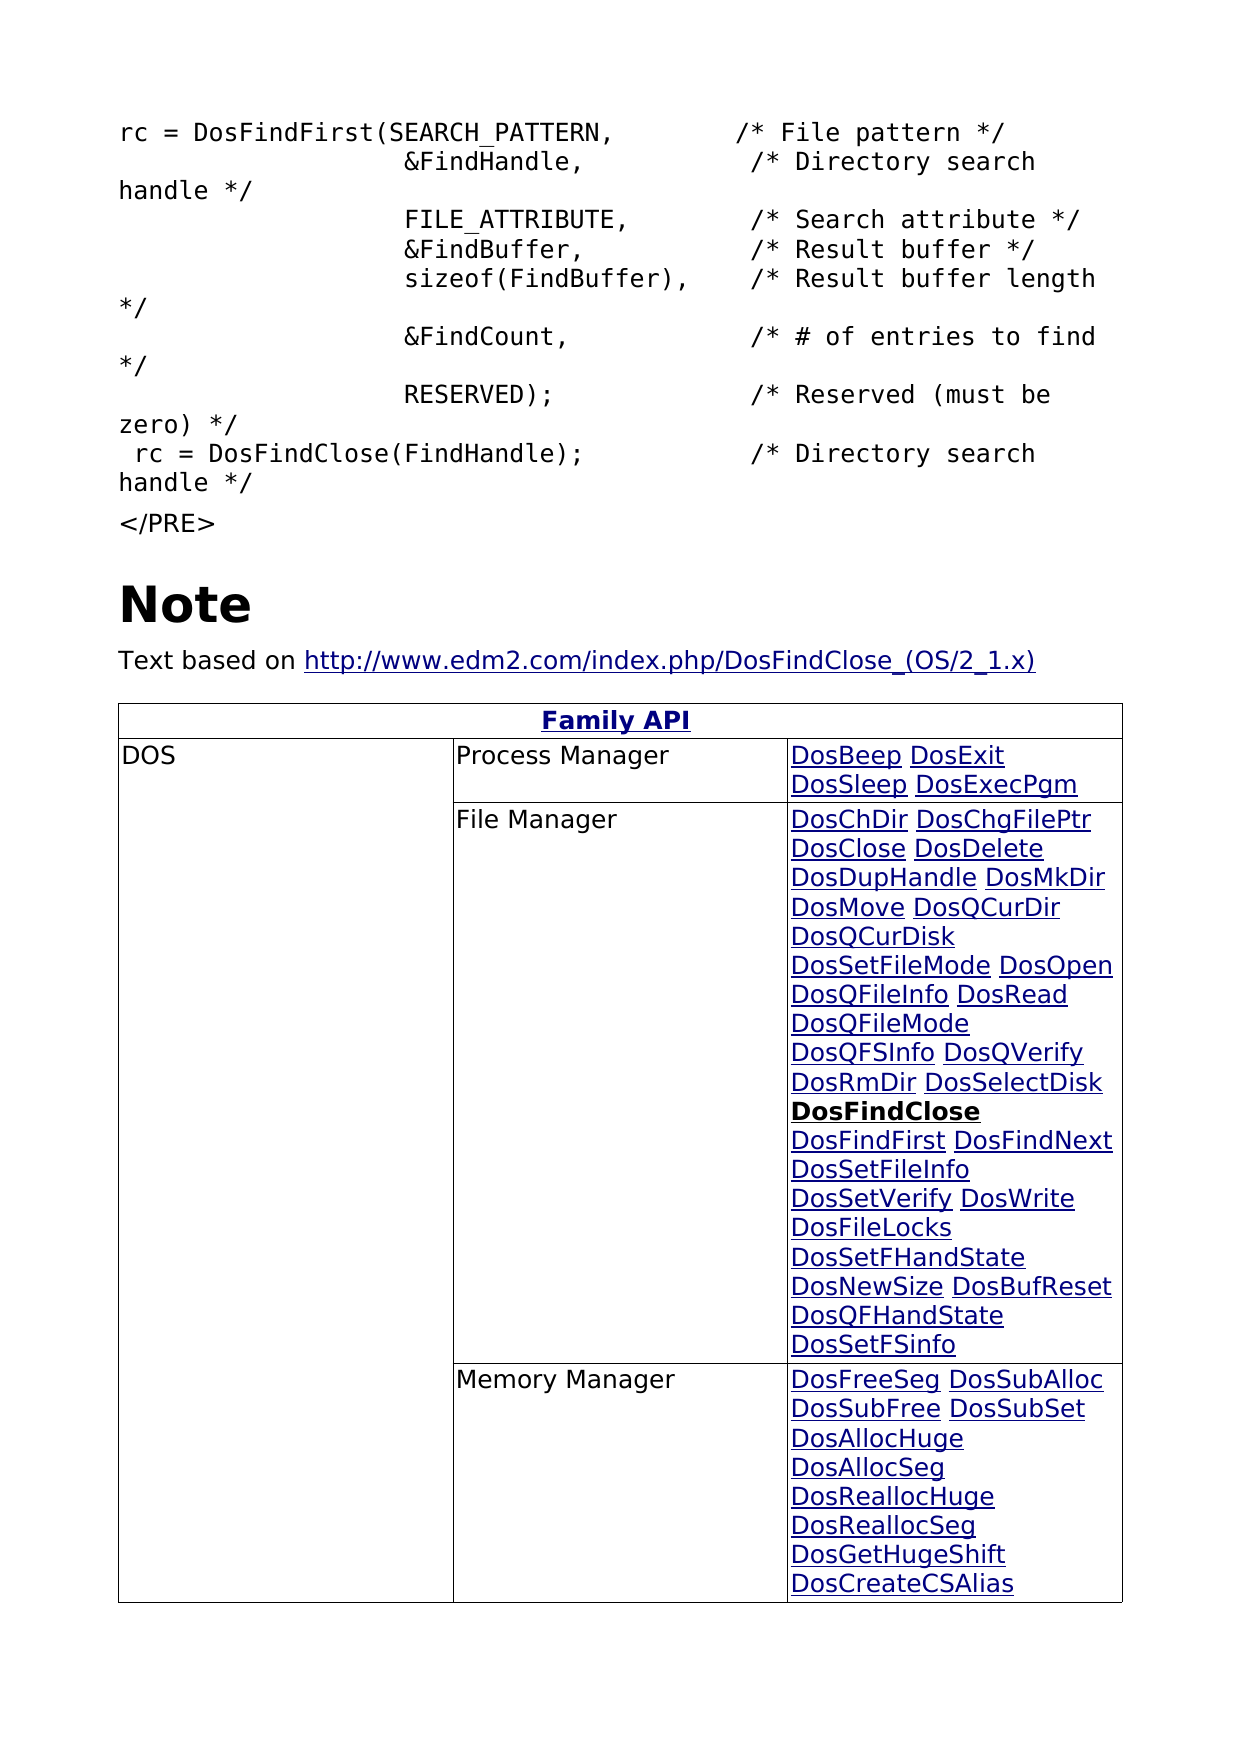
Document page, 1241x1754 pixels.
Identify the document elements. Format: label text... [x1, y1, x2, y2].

table_cell DOS [119, 739, 453, 1602]
text rc = DosFindFirst(SEARCH_PATTERN, /* File pattern */ &FindHandle, /* Directory search handle */ FILE_ATTRIBUTE, /* Search attribute */ &FindBuffer, /* Result buffer */ sizeof(FindBuffer), /* Result buffer length */ &FindCount, /* # of entries to find */ RESERVED); /* Reserved (must be zero) */ rc = DosFindClose(FindHandle); /* Directory search handle */ [118, 118, 1122, 497]
text Text based on http://www.edm2.com/index.php/DosFindClose_(OS/2_1.x) [118, 646, 1122, 676]
table_cell DosBeep DosExit DosSleep DosExecPgm [788, 739, 1122, 802]
text </PRE> [118, 509, 1122, 538]
table_cell DosFreeSeg DosSubAlloc DosSubFree DosSubSet DosAllocHuge DosAllocSeg DosReallocHuge DosReallocSeg DosGetHugeShift DosCreateCSAlias [788, 1364, 1122, 1602]
table_cell DosChDir DosChgFilePtr DosClose DosDelete DosDupHandle DosMkDir DosMove DosQCurDir DosQCurDisk DosSetFileMode DosOpen DosQFileInfo DosRead DosQFileMode DosQFSInfo DosQVerify DosRmDir DosSelectDisk DosFindClose DosFindFirst DosFindNext DosSetFileInfo DosSetVerify DosWrite DosFileLocks DosSetFHandState DosNewSize DosBufReset DosQFHandState DosSetFSinfo [788, 803, 1122, 1362]
table_cell File Manager [454, 803, 787, 1362]
table_cell Process Manager [454, 739, 787, 802]
subtitle Note [118, 576, 1122, 634]
table_header Family API [119, 704, 1122, 738]
table_cell Memory Manager [454, 1364, 787, 1602]
